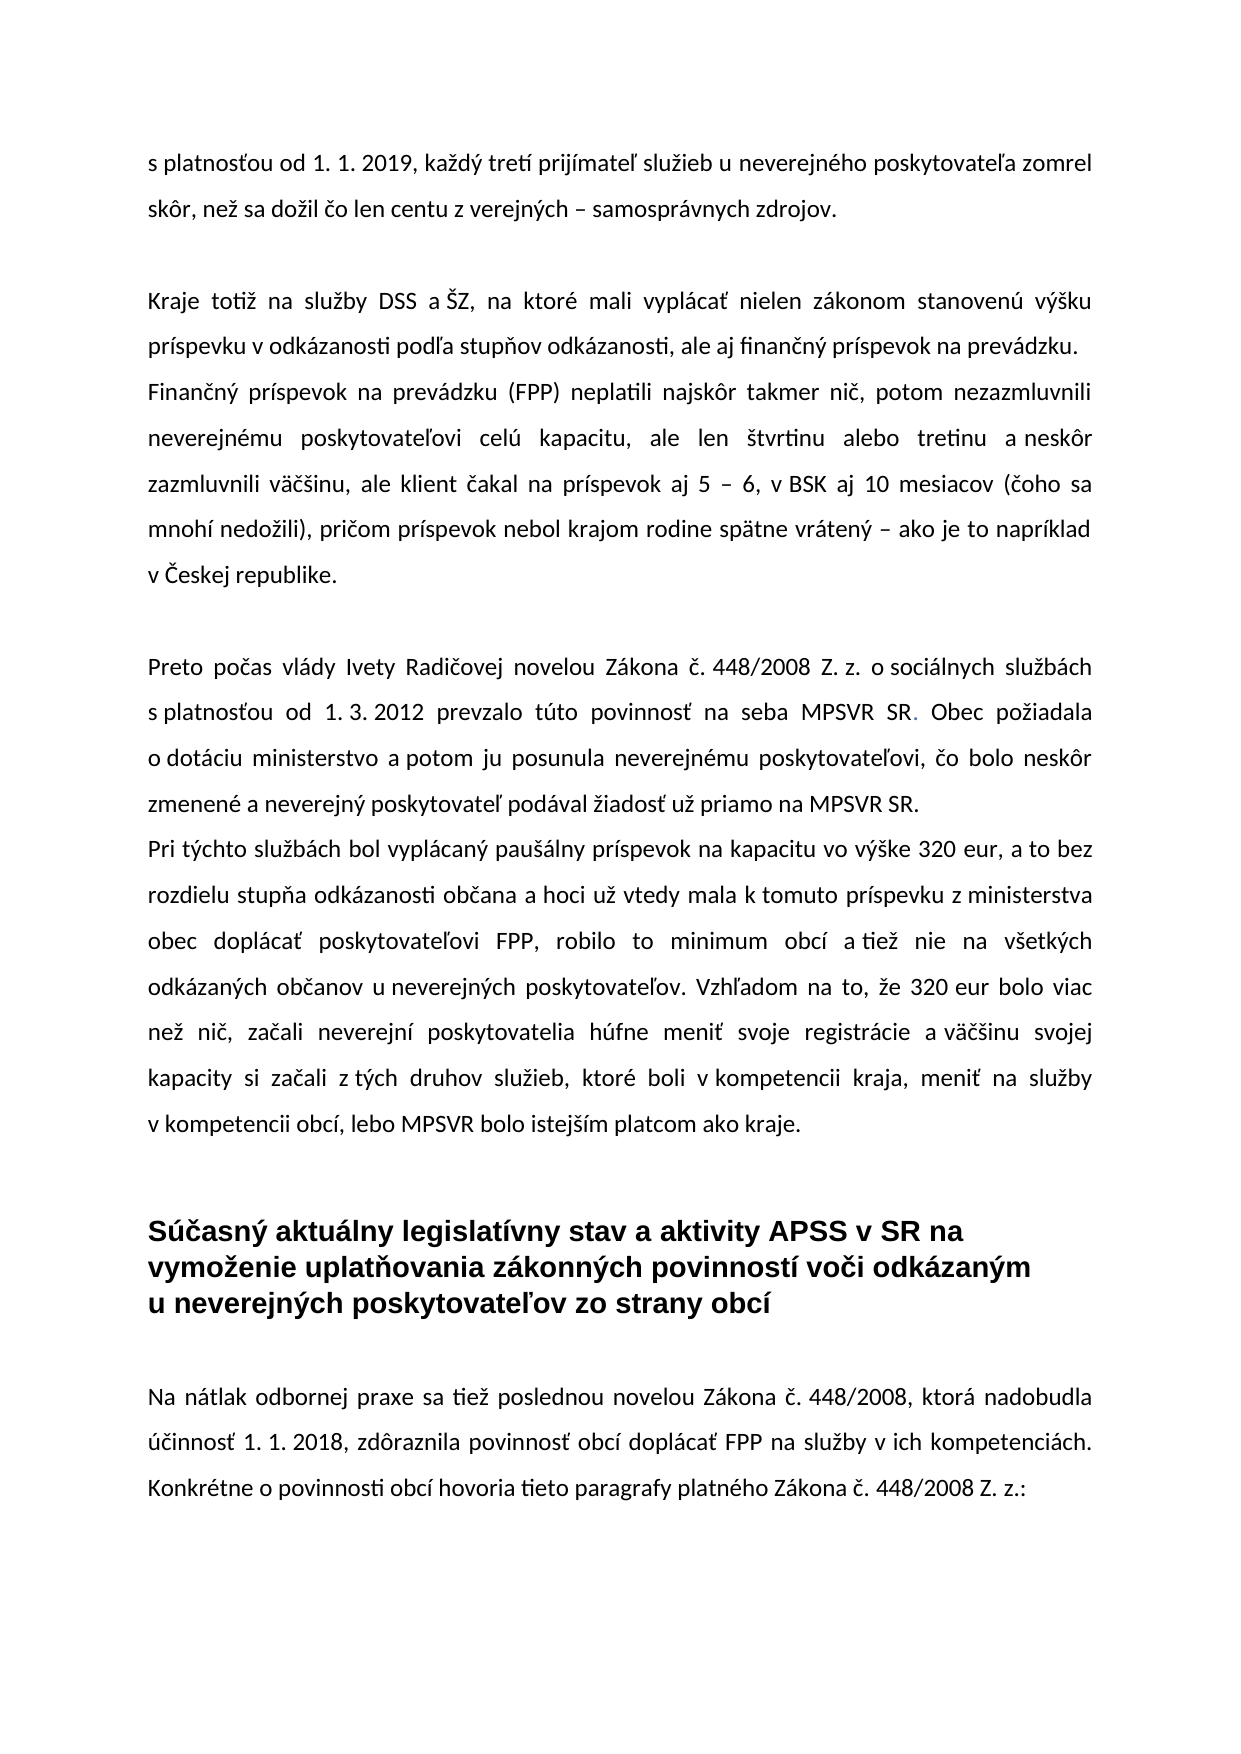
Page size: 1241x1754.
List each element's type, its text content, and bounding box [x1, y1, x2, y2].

text Finančný príspevok na prevádzku (FPP) neplatili najskôr takmer nič, potom nezazmluvnili neverejnému poskytovateľovi celú kapacitu, ale len štvrtinu alebo tretinu a neskôr zazmluvnili väčšinu, ale klient čakal na príspevok aj 5 – 6, v BSK aj 10 mesiacov (čoho sa mnohí nedožili), pričom príspevok nebol krajom rodine spätne vrátený – ako je to napríklad v Českej republike. [148, 376, 1093, 590]
text s platnosťou od 1. 1. 2019, každý tretí prijímateľ služieb u neverejného poskytovateľa zomrel skôr, než sa dožil čo len centu z verejných – samosprávnych zdrojov. [148, 148, 1093, 224]
text Preto počas vlády Ivety Radičovej novelou Zákona č. 448/2008 Z. z. o sociálnych službách s platnosťou od 1. 3. 2012 prevzalo túto povinnosť na seba MPSVR SR. Obec požiadala o dotáciu ministerstvo a potom ju posunula neverejnému poskytovateľovi, čo bolo neskôr zmenené a neverejný poskytovateľ podával žiadosť už priamo na MPSVR SR. [148, 651, 1093, 818]
text Kraje totiž na služby DSS a ŠZ, na ktoré mali vyplácať nielen zákonom stanovenú výšku príspevku v odkázanosti podľa stupňov odkázanosti, ale aj finančný príspevok na prevádzku. [148, 285, 1093, 361]
text Na nátlak odbornej praxe sa tiež poslednou novelou Zákona č. 448/2008, ktorá nadobudla účinnosť 1. 1. 2018, zdôraznila povinnosť obcí doplácať FPP na služby v ich kompetenciách. Konkrétne o povinnosti obcí hovoria tieto paragrafy platného Zákona č. 448/2008 Z. z.: [148, 1381, 1093, 1503]
subtitle Súčasný aktuálny legislatívny stav a aktivity APSS v SR na vymoženie uplatňovania zákonných povinností voči odkázaným u neverejných poskytovateľov zo strany obcí [148, 1214, 1093, 1320]
text Pri týchto službách bol vyplácaný paušálny príspevok na kapacitu vo výške 320 eur, a to bez rozdielu stupňa odkázanosti občana a hoci už vtedy mala k tomuto príspevku z ministerstva obec doplácať poskytovateľovi FPP, robilo to minimum obcí a tiež nie na všetkých odkázaných občanov u neverejných poskytovateľov. Vzhľadom na to, že 320 eur bolo viac než nič, začali neverejní poskytovatelia húfne meniť svoje registrácie a väčšinu svojej kapacity si začali z tých druhov služieb, ktoré boli v kompetencii kraja, meniť na služby v kompetencii obcí, lebo MPSVR bolo istejším platcom ako kraje. [148, 833, 1093, 1138]
